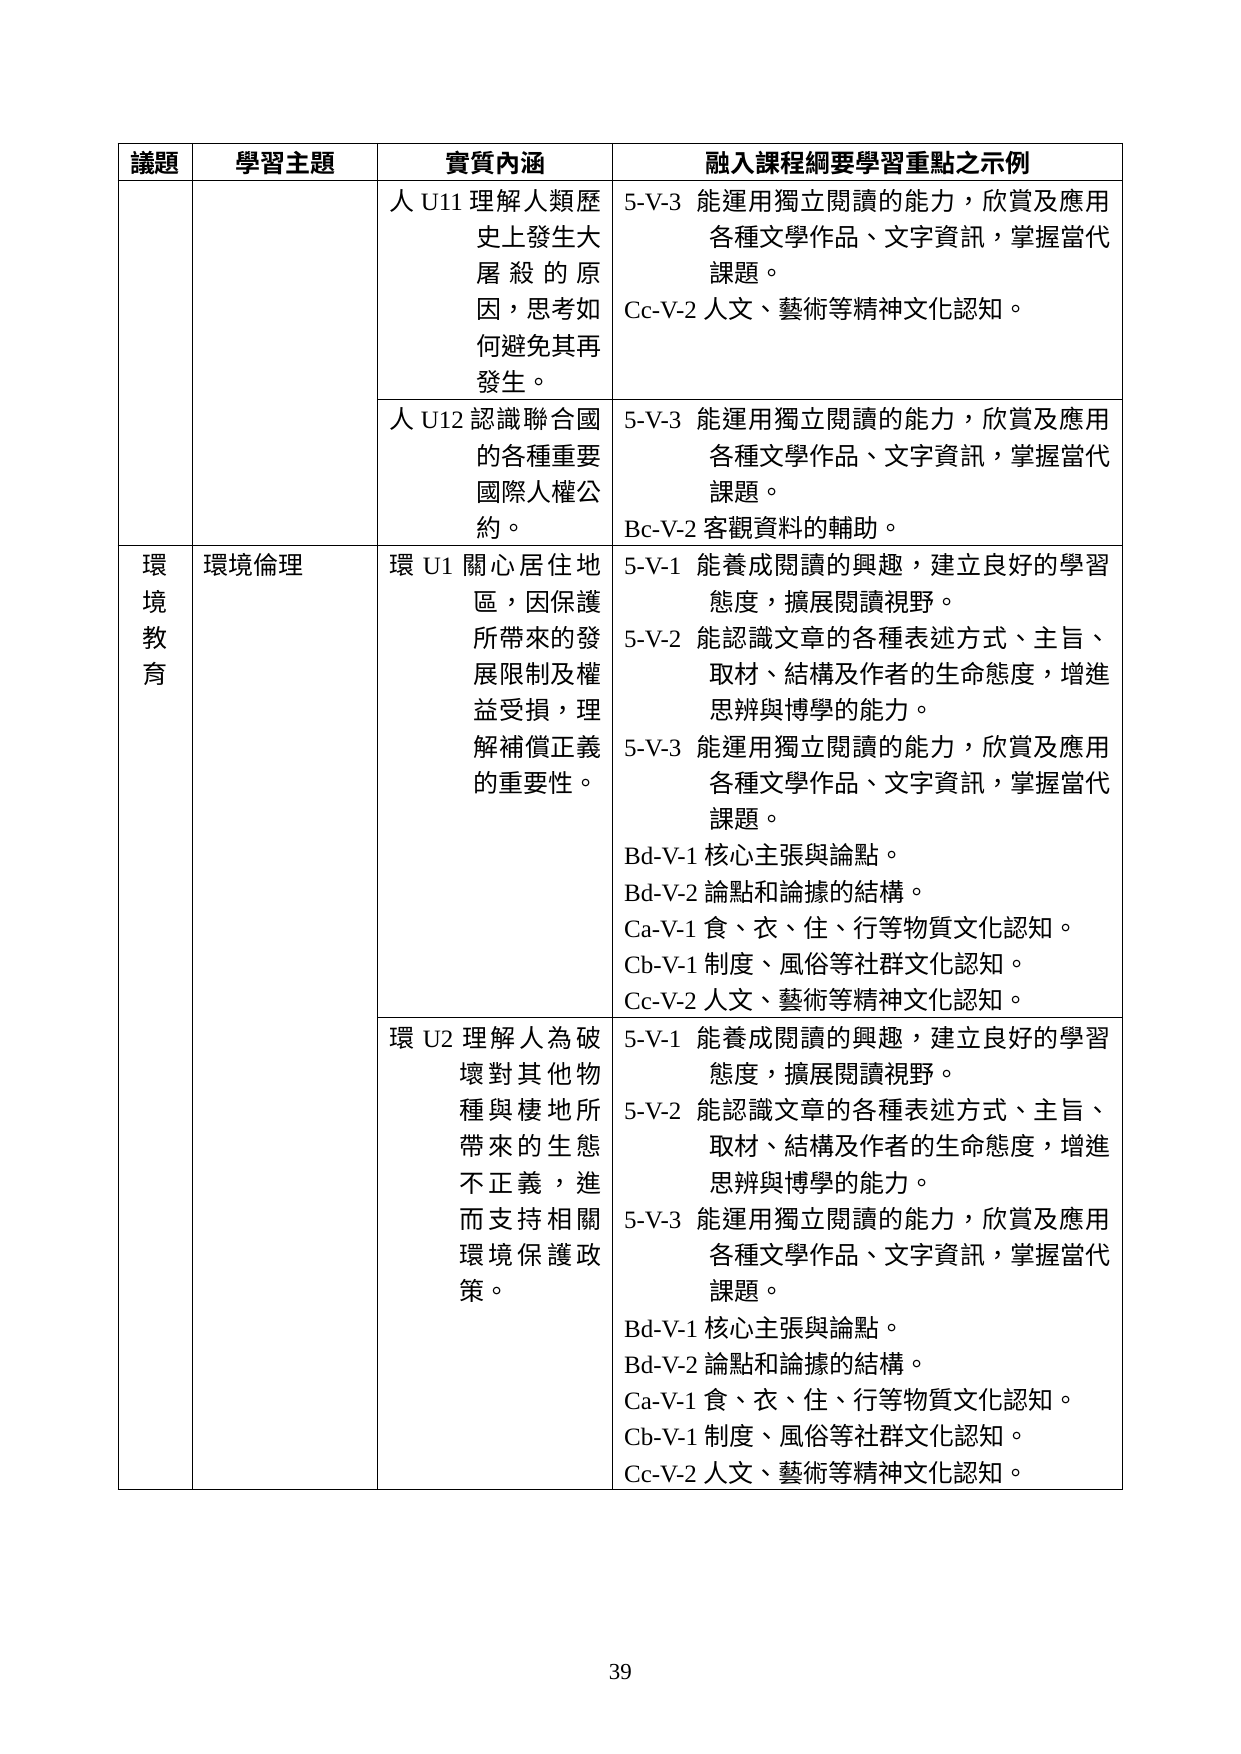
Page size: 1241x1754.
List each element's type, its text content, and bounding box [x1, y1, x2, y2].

table_cell 人U12認識聯合國的各種重要國際人權公約。 [378, 400, 612, 545]
table_header 議題 [119, 144, 192, 180]
table_header 融入課程綱要學習重點之示例 [613, 144, 1122, 180]
table_cell 環U1關心居住地區，因保護所帶來的發展限制及權益受損，理解補償正義的重要性。 [378, 546, 612, 1017]
table_header 學習主題 [193, 144, 377, 180]
table_cell 5-V-3 能運用獨立閱讀的能力，欣賞及應用各種文學作品、文字資訊，掌握當代課題。 Cc-V-2 人文、藝術等精神文化認知。 [613, 181, 1122, 399]
table_cell 環境教育 [119, 546, 192, 1489]
table_cell 環U2理解人為破壞對其他物種與棲地所帶來的生態不正義，進而支持相關環境保護政策。 [378, 1018, 612, 1489]
table_cell 5-V-3 能運用獨立閱讀的能力，欣賞及應用各種文學作品、文字資訊，掌握當代課題。 Bc-V-2 客觀資料的輔助。 [613, 400, 1122, 545]
table_cell [119, 181, 192, 545]
table_cell [193, 181, 377, 545]
table_header 實質內涵 [378, 144, 612, 180]
table_cell 環境倫理 [193, 546, 377, 1489]
table_cell 人U11理解人類歷史上發生大屠殺的原因，思考如何避免其再發生。 [378, 181, 612, 399]
table_cell 5-V-1 能養成閱讀的興趣，建立良好的學習態度，擴展閱讀視野。 5-V-2 能認識文章的各種表述方式、主旨、取材、結構及作者的生命態度，增進思辨與博學的能力。 5-V-3 能運用獨立閱讀的能力，欣賞及應用各種文學作品、文字資訊，掌握當代課題。 Bd-V-1 核心主張與論點。 Bd-V-2 論點和論據的結構。 Ca-V-1 食、衣、住、行等物質文化認知。 Cb-V-1 制度、風俗等社群文化認知。 Cc-V-2 人文、藝術等精神文化認知。 [613, 1018, 1122, 1489]
table_cell 5-V-1 能養成閱讀的興趣，建立良好的學習態度，擴展閱讀視野。 5-V-2 能認識文章的各種表述方式、主旨、取材、結構及作者的生命態度，增進思辨與博學的能力。 5-V-3 能運用獨立閱讀的能力，欣賞及應用各種文學作品、文字資訊，掌握當代課題。 Bd-V-1 核心主張與論點。 Bd-V-2 論點和論據的結構。 Ca-V-1 食、衣、住、行等物質文化認知。 Cb-V-1 制度、風俗等社群文化認知。 Cc-V-2 人文、藝術等精神文化認知。 [613, 546, 1122, 1017]
